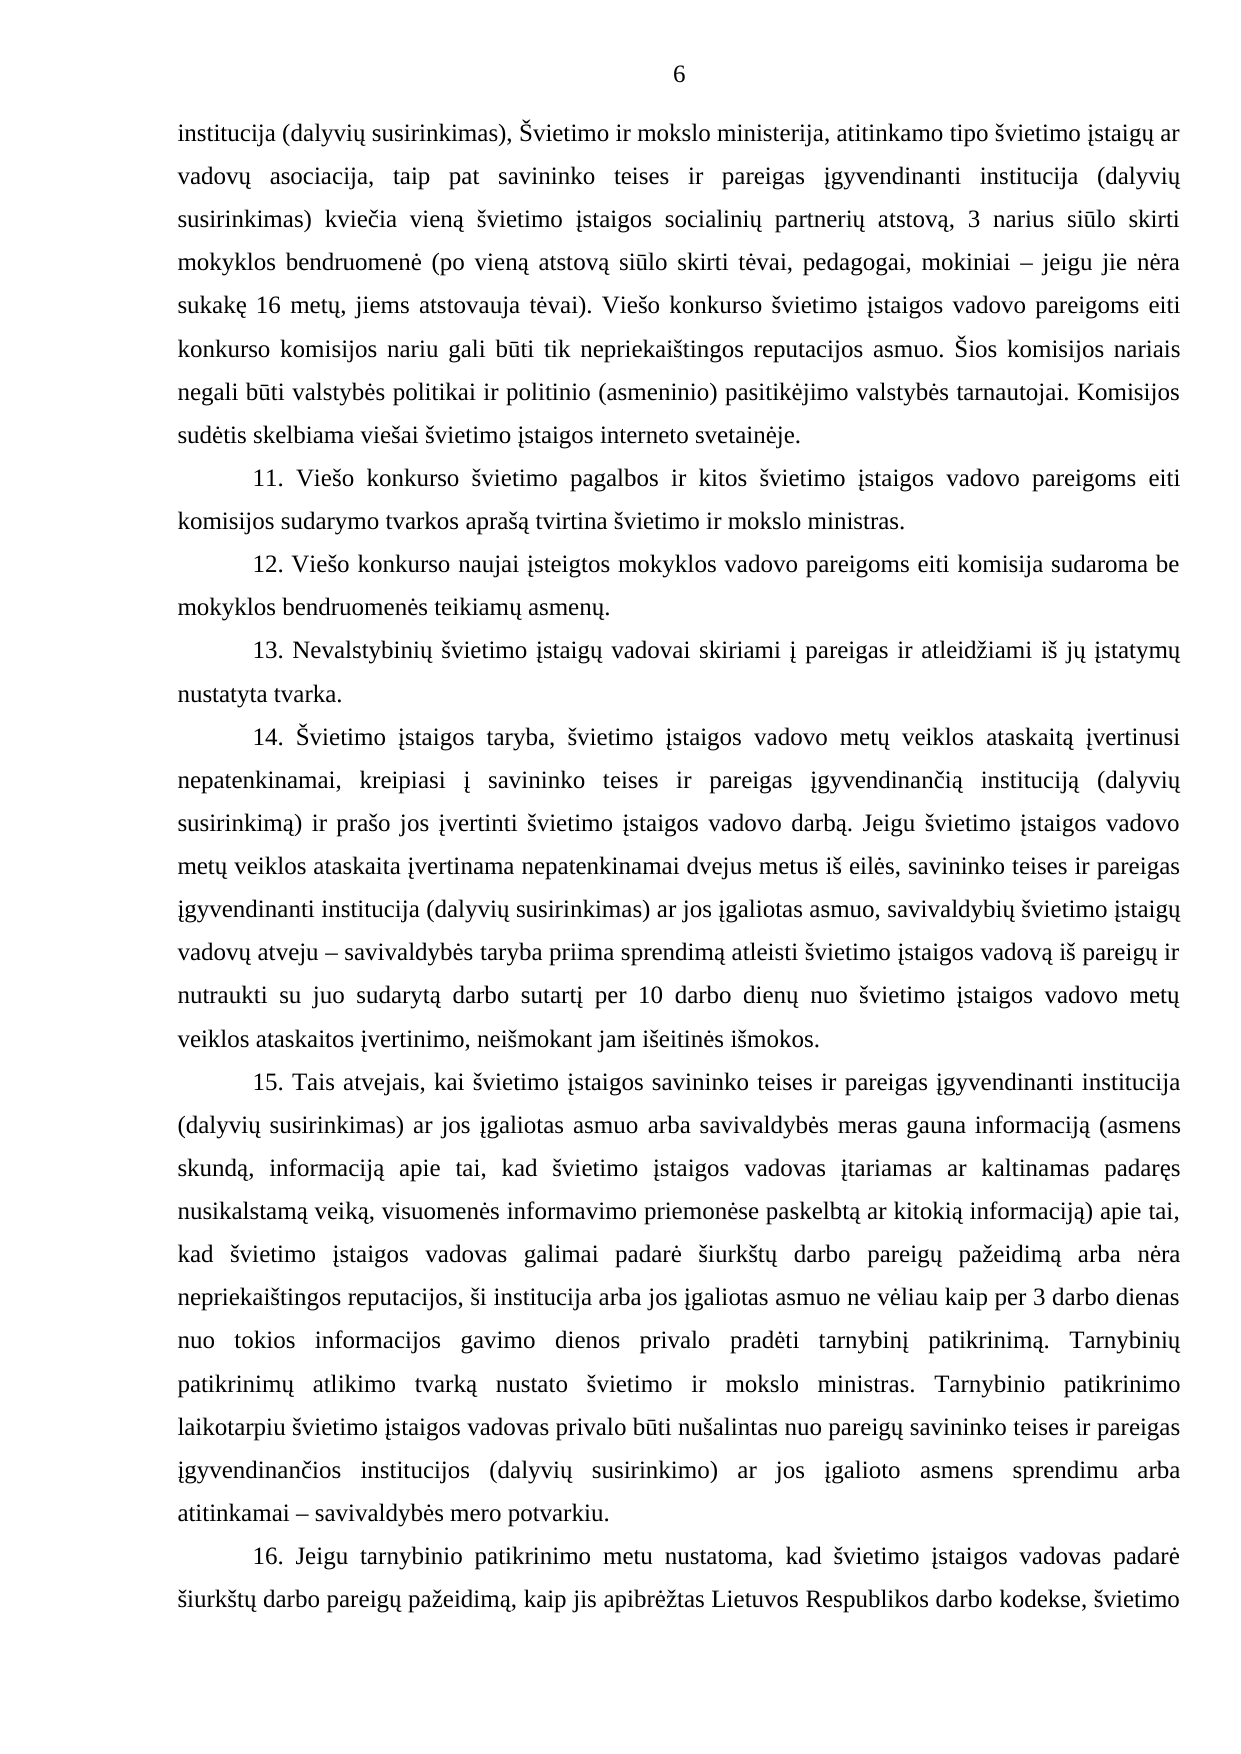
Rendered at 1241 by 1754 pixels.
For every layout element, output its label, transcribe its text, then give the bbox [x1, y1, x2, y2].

text 14. Švietimo įstaigos taryba, švietimo įstaigos vadovo metų veiklos ataskaitą įvertinusi nepatenkinamai, kreipiasi į savininko teises ir pareigas įgyvendinančią instituciją (dalyvių susirinkimą) ir prašo jos įvertinti švietimo įstaigos vadovo darbą. Jeigu švietimo įstaigos vadovo metų veiklos ataskaita įvertinama nepatenkinamai dvejus metus iš eilės, savininko teises ir pareigas įgyvendinanti institucija (dalyvių susirinkimas) ar jos įgaliotas asmuo, savivaldybių švietimo įstaigų vadovų atveju – savivaldybės taryba priima sprendimą atleisti švietimo įstaigos vadovą iš pareigų ir nutraukti su juo sudarytą darbo sutartį per 10 darbo dienų nuo švietimo įstaigos vadovo metų veiklos ataskaitos įvertinimo, neišmokant jam išeitinės išmokos. [177, 722, 1181, 1052]
text 13. Nevalstybinių švietimo įstaigų vadovai skiriami į pareigas ir atleidžiami iš jų įstatymų nustatyta tvarka. [177, 636, 1181, 707]
text 15. Tais atvejais, kai švietimo įstaigos savininko teises ir pareigas įgyvendinanti institucija (dalyvių susirinkimas) ar jos įgaliotas asmuo arba savivaldybės meras gauna informaciją (asmens skundą, informaciją apie tai, kad švietimo įstaigos vadovas įtariamas ar kaltinamas padaręs nusikalstamą veiką, visuomenės informavimo priemonėse paskelbtą ar kitokią informaciją) apie tai, kad švietimo įstaigos vadovas galimai padarė šiurkštų darbo pareigų pažeidimą arba nėra nepriekaištingos reputacijos, ši institucija arba jos įgaliotas asmuo ne vėliau kaip per 3 darbo dienas nuo tokios informacijos gavimo dienos privalo pradėti tarnybinį patikrinimą. Tarnybinių patikrinimų atlikimo tvarką nustato švietimo ir mokslo ministras. Tarnybinio patikrinimo laikotarpiu švietimo įstaigos vadovas privalo būti nušalintas nuo pareigų savininko teises ir pareigas įgyvendinančios institucijos (dalyvių susirinkimo) ar jos įgalioto asmens sprendimu arba atitinkamai – savivaldybės mero potvarkiu. [177, 1067, 1181, 1527]
text institucija (dalyvių susirinkimas), Švietimo ir mokslo ministerija, atitinkamo tipo švietimo įstaigų ar vadovų asociacija, taip pat savininko teises ir pareigas įgyvendinanti institucija (dalyvių susirinkimas) kviečia vieną švietimo įstaigos socialinių partnerių atstovą, 3 narius siūlo skirti mokyklos bendruomenė (po vieną atstovą siūlo skirti tėvai, pedagogai, mokiniai – jeigu jie nėra sukakę 16 metų, jiems atstovauja tėvai). Viešo konkurso švietimo įstaigos vadovo pareigoms eiti konkurso komisijos nariu gali būti tik nepriekaištingos reputacijos asmuo. Šios komisijos nariais negali būti valstybės politikai ir politinio (asmeninio) pasitikėjimo valstybės tarnautojai. Komisijos sudėtis skelbiama viešai švietimo įstaigos interneto svetainėje. [177, 118, 1181, 449]
text 16. Jeigu tarnybinio patikrinimo metu nustatoma, kad švietimo įstaigos vadovas padarė šiurkštų darbo pareigų pažeidimą, kaip jis apibrėžtas Lietuvos Respublikos darbo kodekse, švietimo [177, 1541, 1181, 1613]
text 11. Viešo konkurso švietimo pagalbos ir kitos švietimo įstaigos vadovo pareigoms eiti komisijos sudarymo tvarkos aprašą tvirtina švietimo ir mokslo ministras. [177, 463, 1181, 535]
text 12. Viešo konkurso naujai įsteigtos mokyklos vadovo pareigoms eiti komisija sudaroma be mokyklos bendruomenės teikiamų asmenų. [177, 549, 1181, 621]
